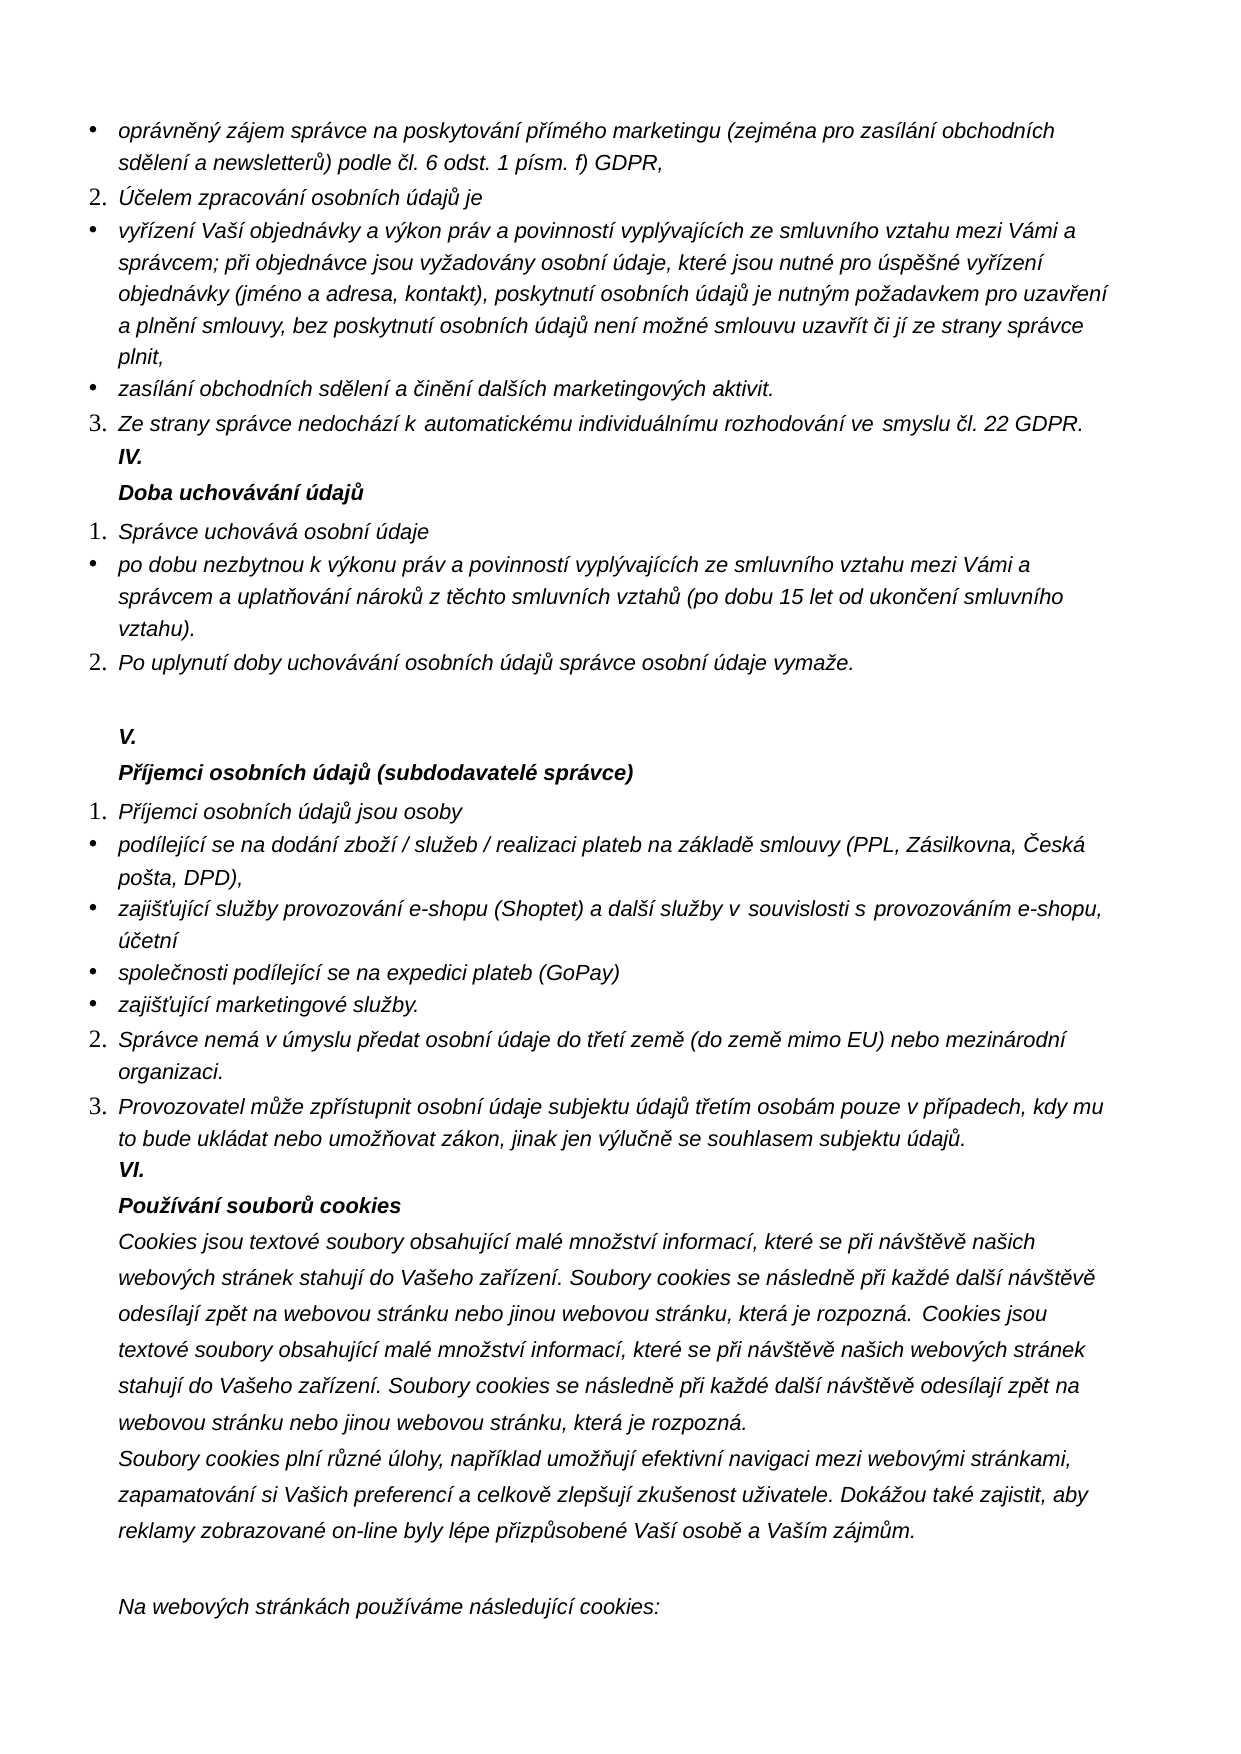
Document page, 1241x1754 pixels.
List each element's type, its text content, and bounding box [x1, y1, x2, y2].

list vyřízení Vaší objednávky a výkon práv a povinností vyplývajících ze smluvního vztahu mezi Vámi a správcem; při objednávce jsou vyžadovány osobní údaje, které jsou nutné pro úspěšné vyřízení objednávky (jméno a adresa, kontakt), poskytnutí osobních údajů je nutným požadavkem pro uzavření a plnění smlouvy, bez poskytnutí osobních údajů není možné smlouvu uzavřít či jí ze strany správce plnit, [118, 218, 1122, 369]
list Příjemci osobních údajů jsou osoby [118, 796, 1122, 825]
text IV. [118, 444, 1122, 469]
list zasílání obchodních sdělení a činění dalších marketingových aktivit. [118, 376, 1122, 402]
list zajišťující marketingové služby. [118, 992, 1122, 1018]
list Správce nemá v úmyslu předat osobní údaje do třetí země (do země mimo EU) nebo mezinárodní organizaci. [118, 1024, 1122, 1084]
text Cookies jsou textové soubory obsahující malé množství informací, které se při návštěvě našich webových stránek stahují do Vašeho zařízení. Soubory cookies se následně při každé další návštěvě odesílají zpět na webovou stránku nebo jinou webovou stránku, která je rozpozná. Cookies jsou textové soubory obsahující malé množství informací, které se při návštěvě našich webových stránek stahují do Vašeho zařízení. Soubory cookies se následně při každé další návštěvě odesílají zpět na webovou stránku nebo jinou webovou stránku, která je rozpozná. Soubory cookies plní různé úlohy, například umožňují efektivní navigaci mezi webovými stránkami, zapamatování si Vašich preferencí a celkově zlepšují zkušenost uživatele. Dokážou také zajistit, aby reklamy zobrazované on-line byly lépe přizpůsobené Vaší osobě a Vaším zájmům. [118, 1229, 1122, 1543]
text Používání souborů cookies [118, 1193, 1122, 1218]
list oprávněný zájem správce na poskytování přímého marketingu (zejména pro zasílání obchodních sdělení a newsletterů) podle čl. 6 odst. 1 písm. f) GDPR, [118, 118, 1122, 176]
text Na webových stránkách používáme následující cookies: [118, 1554, 1122, 1619]
list podílející se na dodání zboží / služeb / realizaci plateb na základě smlouvy (PPL, Zásilkovna, Česká pošta, DPD), [118, 832, 1122, 889]
list Účelem zpracování osobních údajů je [118, 182, 1122, 211]
list společnosti podílející se na expedici plateb (GoPay) [118, 959, 1122, 985]
text V. [118, 724, 1122, 749]
list Ze strany správce nedochází k automatickému individuálnímu rozhodování ve smyslu čl. 22 GDPR. [118, 408, 1122, 437]
list Provozovatel může zpřístupnit osobní údaje subjektu údajů třetím osobám pouze v případech, kdy mu to bude ukládat nebo umožňovat zákon, jinak jen výlučně se souhlasem subjektu údajů. [118, 1091, 1122, 1151]
list zajišťující služby provozování e-shopu (Shoptet) a další služby v souvislosti s provozováním e-shopu, účetní [118, 896, 1122, 953]
text Doba uchovávání údajů [118, 480, 1122, 505]
list Po uplynutí doby uchovávání osobních údajů správce osobní údaje vymaže. [118, 647, 1122, 676]
text VI. [118, 1157, 1122, 1182]
list Správce uchovává osobní údaje [118, 516, 1122, 545]
list po dobu nezbytnou k výkonu práv a povinností vyplývajících ze smluvního vztahu mezi Vámi a správcem a uplatňování nároků z těchto smluvních vztahů (po dobu 15 let od ukončení smluvního vztahu). [118, 552, 1122, 641]
text Příjemci osobních údajů (subdodavatelé správce) [118, 760, 1122, 785]
